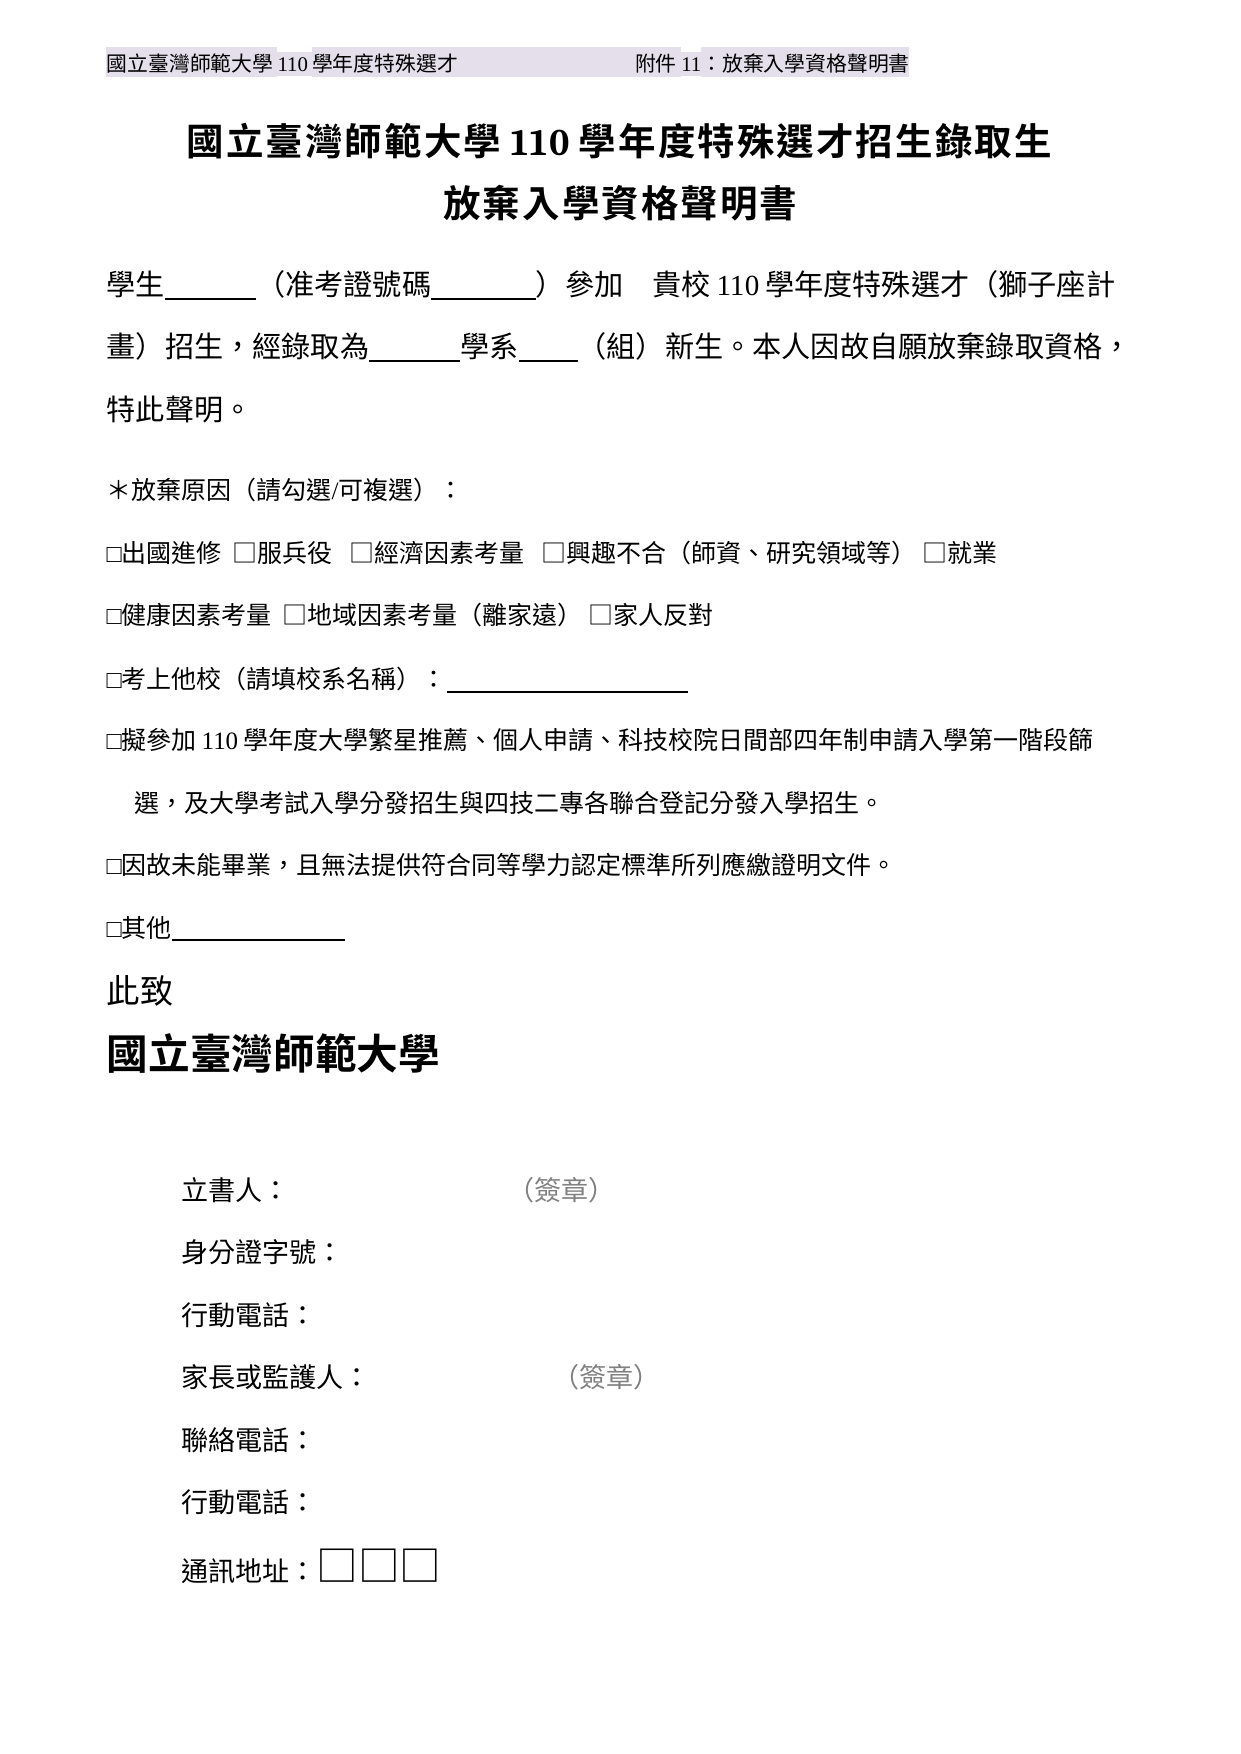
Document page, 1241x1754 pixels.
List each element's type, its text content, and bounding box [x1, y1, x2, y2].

text 學生 （准考證號碼 ）參加 貴校110學年度特殊選才（獅子座計畫）招生，經錄取為 學系 （組）新生。本人因故自願放棄錄取資格，特此聲明。 [106, 241, 1134, 428]
text □因故未能畢業，且無法提供符合同等學力認定標準所列應繳證明文件。 [106, 822, 1118, 884]
text 國立臺灣師範大學 [106, 1009, 1134, 1072]
subtitle 國立臺灣師範大學110學年度特殊選才招生錄取生 放棄入學資格聲明書 [106, 97, 1134, 222]
text 家長或監護人： （簽章） [106, 1334, 1240, 1397]
text 通訊地址：□□□ [106, 1522, 1134, 1584]
text □擬參加110學年度大學繁星推薦、個人申請、科技校院日間部四年制申請入學第一階段篩選，及大學考試入學分發招生與四技二專各聯合登記分發入學招生。 [106, 697, 1104, 822]
text 聯絡電話： [106, 1397, 1134, 1459]
text 立書人： （簽章） [106, 1147, 1134, 1209]
text 此致 [106, 947, 1134, 1009]
text 行動電話： [106, 1459, 1134, 1522]
text □考上他校（請填校系名稱）： [106, 634, 1104, 697]
text 身分證字號： [106, 1209, 1134, 1272]
text □其他 [106, 884, 1118, 947]
text 行動電話： [106, 1272, 1134, 1334]
text □出國進修 □服兵役 □經濟因素考量 □興趣不合（師資、研究領域等） □就業 [106, 509, 1104, 572]
text ＊放棄原因（請勾選/可複選）： [106, 447, 1104, 509]
text □健康因素考量 □地域因素考量（離家遠） □家人反對 [106, 572, 1104, 634]
